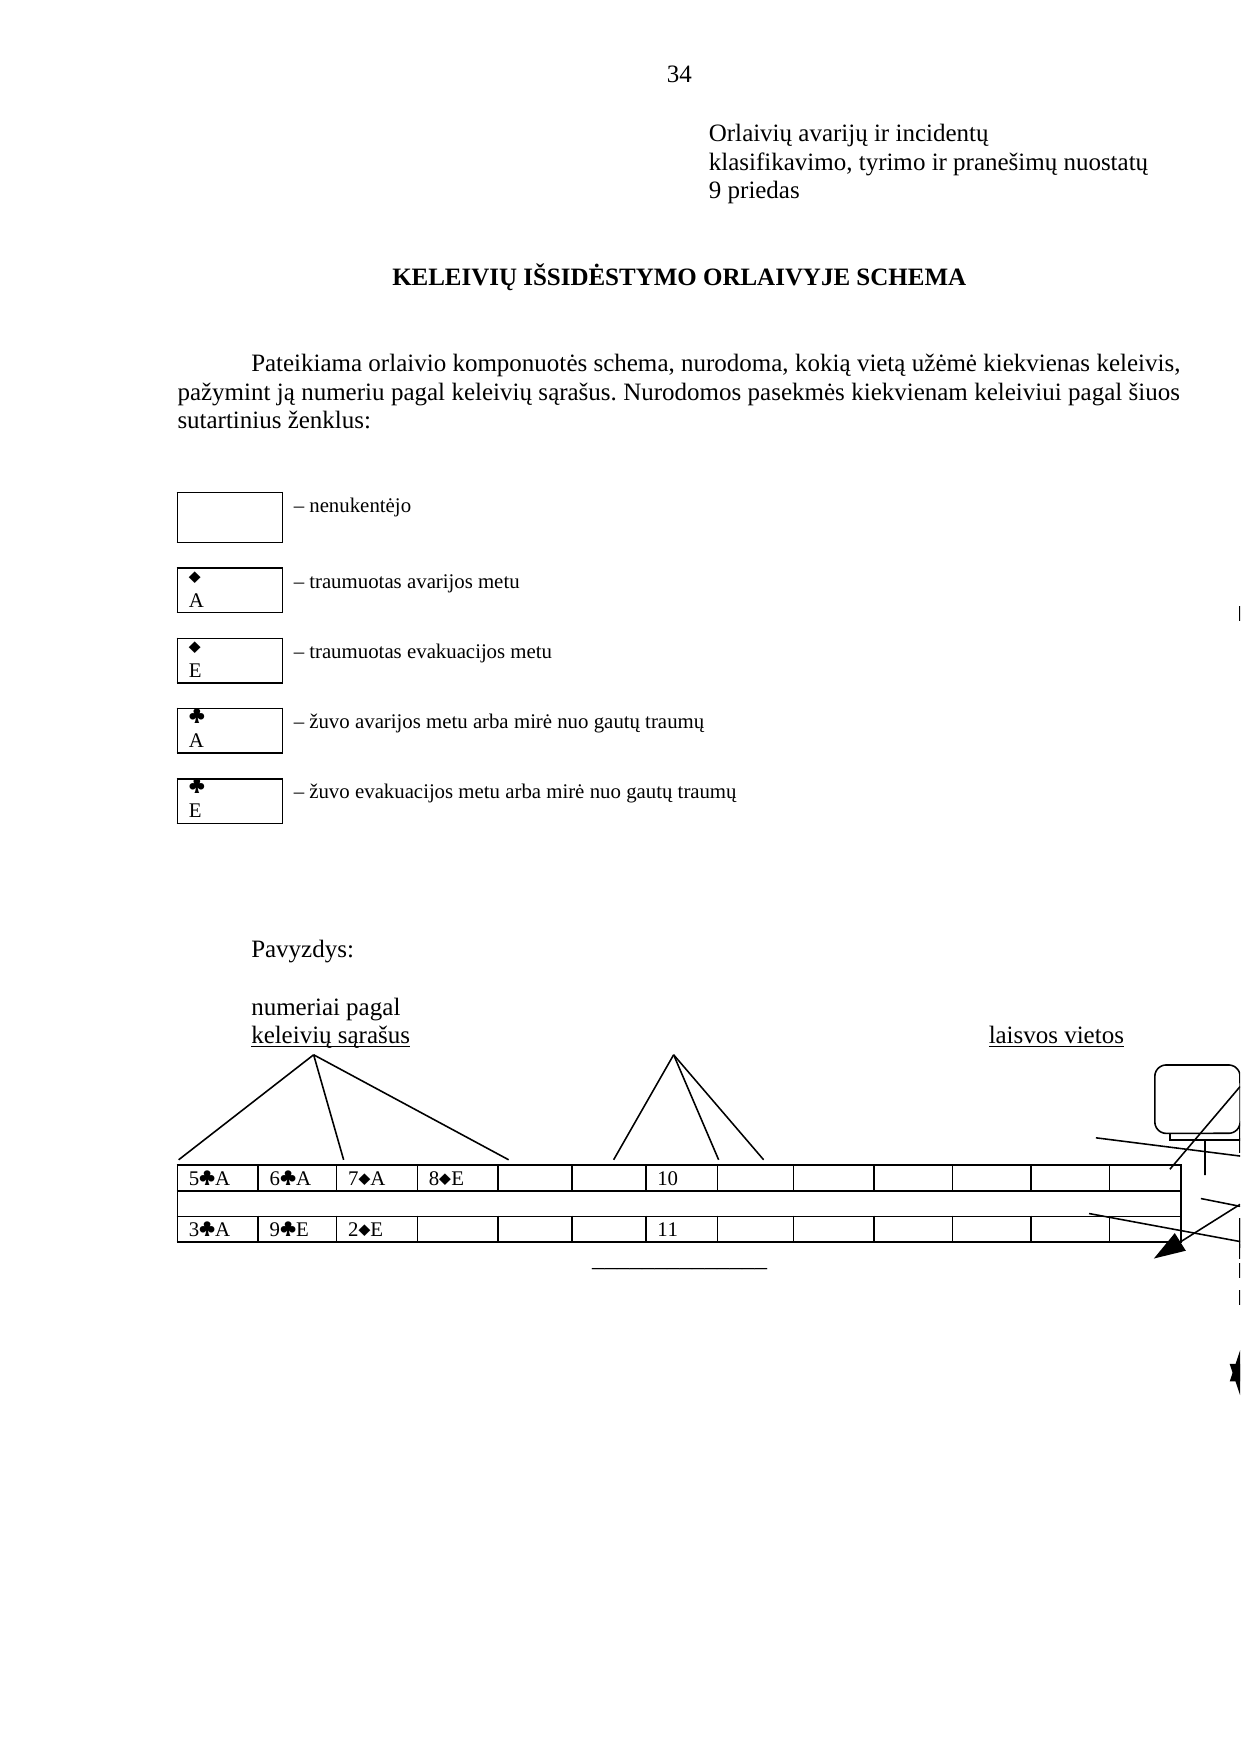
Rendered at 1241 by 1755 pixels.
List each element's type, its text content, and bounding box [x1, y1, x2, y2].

table_cell [1110, 1219, 1180, 1241]
table_cell [1032, 1217, 1109, 1241]
table_cell [1118, 1217, 1180, 1229]
table_cell [794, 1217, 873, 1241]
table_header [794, 1166, 873, 1190]
text numeriai pagal [177, 992, 1181, 1021]
table_cell [718, 1217, 793, 1241]
table_cell [282, 823, 1181, 848]
table_header 7A [337, 1166, 417, 1190]
table_header [953, 1166, 1030, 1190]
table_cell [177, 543, 282, 567]
table_cell [177, 613, 282, 637]
table_cell [573, 1217, 645, 1241]
text Orlaivių avarijų ir incidentų [709, 118, 1181, 147]
table_cell – žuvo avarijos metu arba mirė nuo gautų traumų [283, 708, 1181, 752]
table_header 8E [418, 1166, 497, 1190]
table_cell [418, 1217, 497, 1241]
text keleivių sąrašus laisvos vietos [177, 1021, 1181, 1049]
table_cell [717, 1192, 793, 1216]
table_cell [177, 824, 282, 848]
table_header [875, 1166, 952, 1190]
table_cell [572, 1192, 646, 1216]
table_cell [258, 1192, 337, 1216]
table_cell [646, 1192, 717, 1216]
table_cell [177, 754, 282, 778]
table_header 6A [259, 1166, 336, 1190]
table_cell [177, 684, 282, 708]
table_header [1032, 1166, 1109, 1190]
table_cell [282, 682, 1181, 708]
table_header [573, 1166, 645, 1190]
table_cell  A [178, 569, 282, 612]
table_header – nenukentėjo [283, 492, 1181, 542]
table_cell [498, 1192, 572, 1216]
table_cell  A [178, 709, 282, 752]
table_header [499, 1166, 571, 1190]
text klasifikavimo, tyrimo ir pranešimų nuostatų [177, 147, 1181, 176]
table_cell [178, 1192, 258, 1216]
table_cell [875, 1217, 952, 1241]
table_cell – žuvo evakuacijos metu arba mirė nuo gautų traumų [283, 778, 1181, 822]
table_header [1110, 1166, 1180, 1190]
table_header [178, 493, 282, 542]
table_cell [1031, 1192, 1109, 1216]
table_cell [874, 1192, 953, 1216]
table_cell 3A [178, 1217, 257, 1241]
table_cell 2E [337, 1217, 417, 1241]
table_cell [953, 1192, 1031, 1216]
table_cell [953, 1217, 1030, 1241]
table_cell [1110, 1192, 1180, 1216]
table_cell – traumuotas evakuacijos metu [283, 638, 1181, 682]
text Pavyzdys: [177, 934, 1181, 963]
table_cell [282, 612, 1181, 637]
table_header 5A [178, 1166, 257, 1190]
table_cell [282, 752, 1181, 778]
table_cell [499, 1217, 571, 1241]
text 9 priedas [177, 176, 1181, 204]
table_cell 9E [259, 1217, 336, 1241]
table_cell [337, 1192, 417, 1216]
table_header [718, 1166, 793, 1190]
text ______________ [177, 1243, 1181, 1271]
text KELEIVIŲ IŠSIDĖSTYMO ORLAIVYJE SCHEMA [177, 262, 1181, 291]
table_cell  E [178, 639, 282, 682]
table_cell – traumuotas avarijos metu [283, 567, 1181, 612]
text Pateikiama orlaivio komponuotės schema, nurodoma, kokią vietą užėmė kiekvienas keleivis, pažymint ją numeriu pagal keleivių sąrašus. Nurodomos pasekmės kiekvienam keleiviui pagal šiuos sutartinius ženklus: [177, 348, 1181, 434]
table_cell  E [178, 780, 282, 822]
table_cell [417, 1192, 498, 1216]
table_cell [282, 542, 1181, 567]
table_cell 11 [647, 1217, 717, 1241]
table_header 10 [647, 1166, 717, 1190]
table_cell [794, 1192, 874, 1216]
